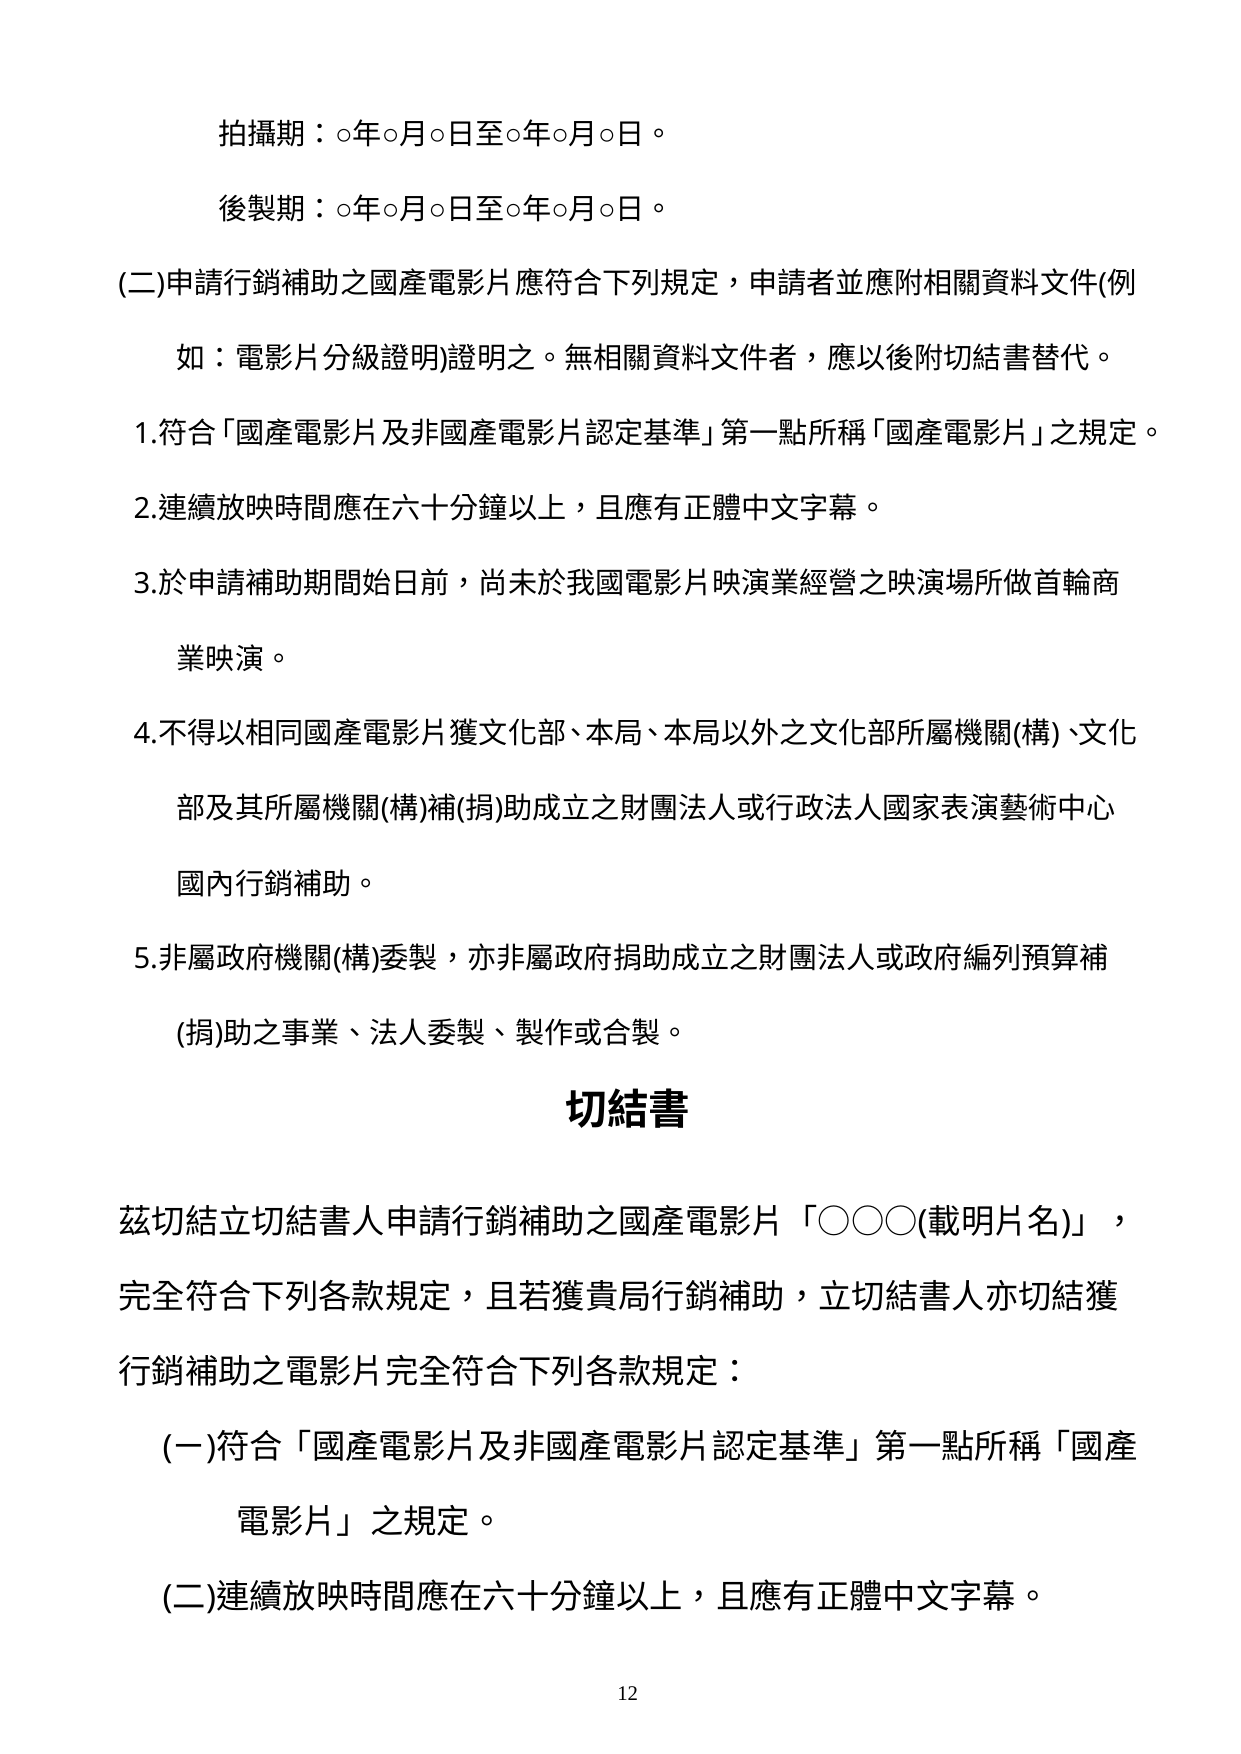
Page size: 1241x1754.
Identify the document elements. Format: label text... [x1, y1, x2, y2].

text (二)申請行銷補助之國產電影片應符合下列規定，申請者並應附相關資料文件(例如：電影片分級證明)證明之。無相關資料文件者，應以後附切結書替代。 [118, 244, 1137, 394]
text 茲切結立切結書人申請行銷補助之國產電影片「○○○(載明片名)」，完全符合下列各款規定，且若獲貴局行銷補助，立切結書人亦切結獲行銷補助之電影片完全符合下列各款規定： [118, 1181, 1137, 1406]
text 1.符合「國產電影片及非國產電影片認定基準」第一點所稱「國產電影片」之規定。 [118, 394, 1137, 469]
text 後製期：○年○月○日至○年○月○日。 [218, 169, 1137, 244]
text (ㄧ)符合「國產電影片及非國產電影片認定基準」第一點所稱「國產電影片」之規定。 [162, 1406, 1137, 1556]
text 2.連續放映時間應在六十分鐘以上，且應有正體中文字幕。 [118, 469, 1137, 544]
text 拍攝期：○年○月○日至○年○月○日。 [218, 94, 1137, 169]
text 4.不得以相同國產電影片獲文化部、本局、本局以外之文化部所屬機關(構)、文化部及其所屬機關(構)補(捐)助成立之財團法人或行政法人國家表演藝術中心國內行銷補助。 [118, 694, 1137, 919]
text 5.非屬政府機關(構)委製，亦非屬政府捐助成立之財團法人或政府編列預算補(捐)助之事業、法人委製、製作或合製。 [118, 919, 1137, 1069]
text (二)連續放映時間應在六十分鐘以上，且應有正體中文字幕。 [162, 1556, 1137, 1631]
text 3.於申請補助期間始日前，尚未於我國電影片映演業經營之映演場所做首輪商業映演。 [118, 544, 1137, 694]
text 切結書 [118, 1069, 1137, 1144]
